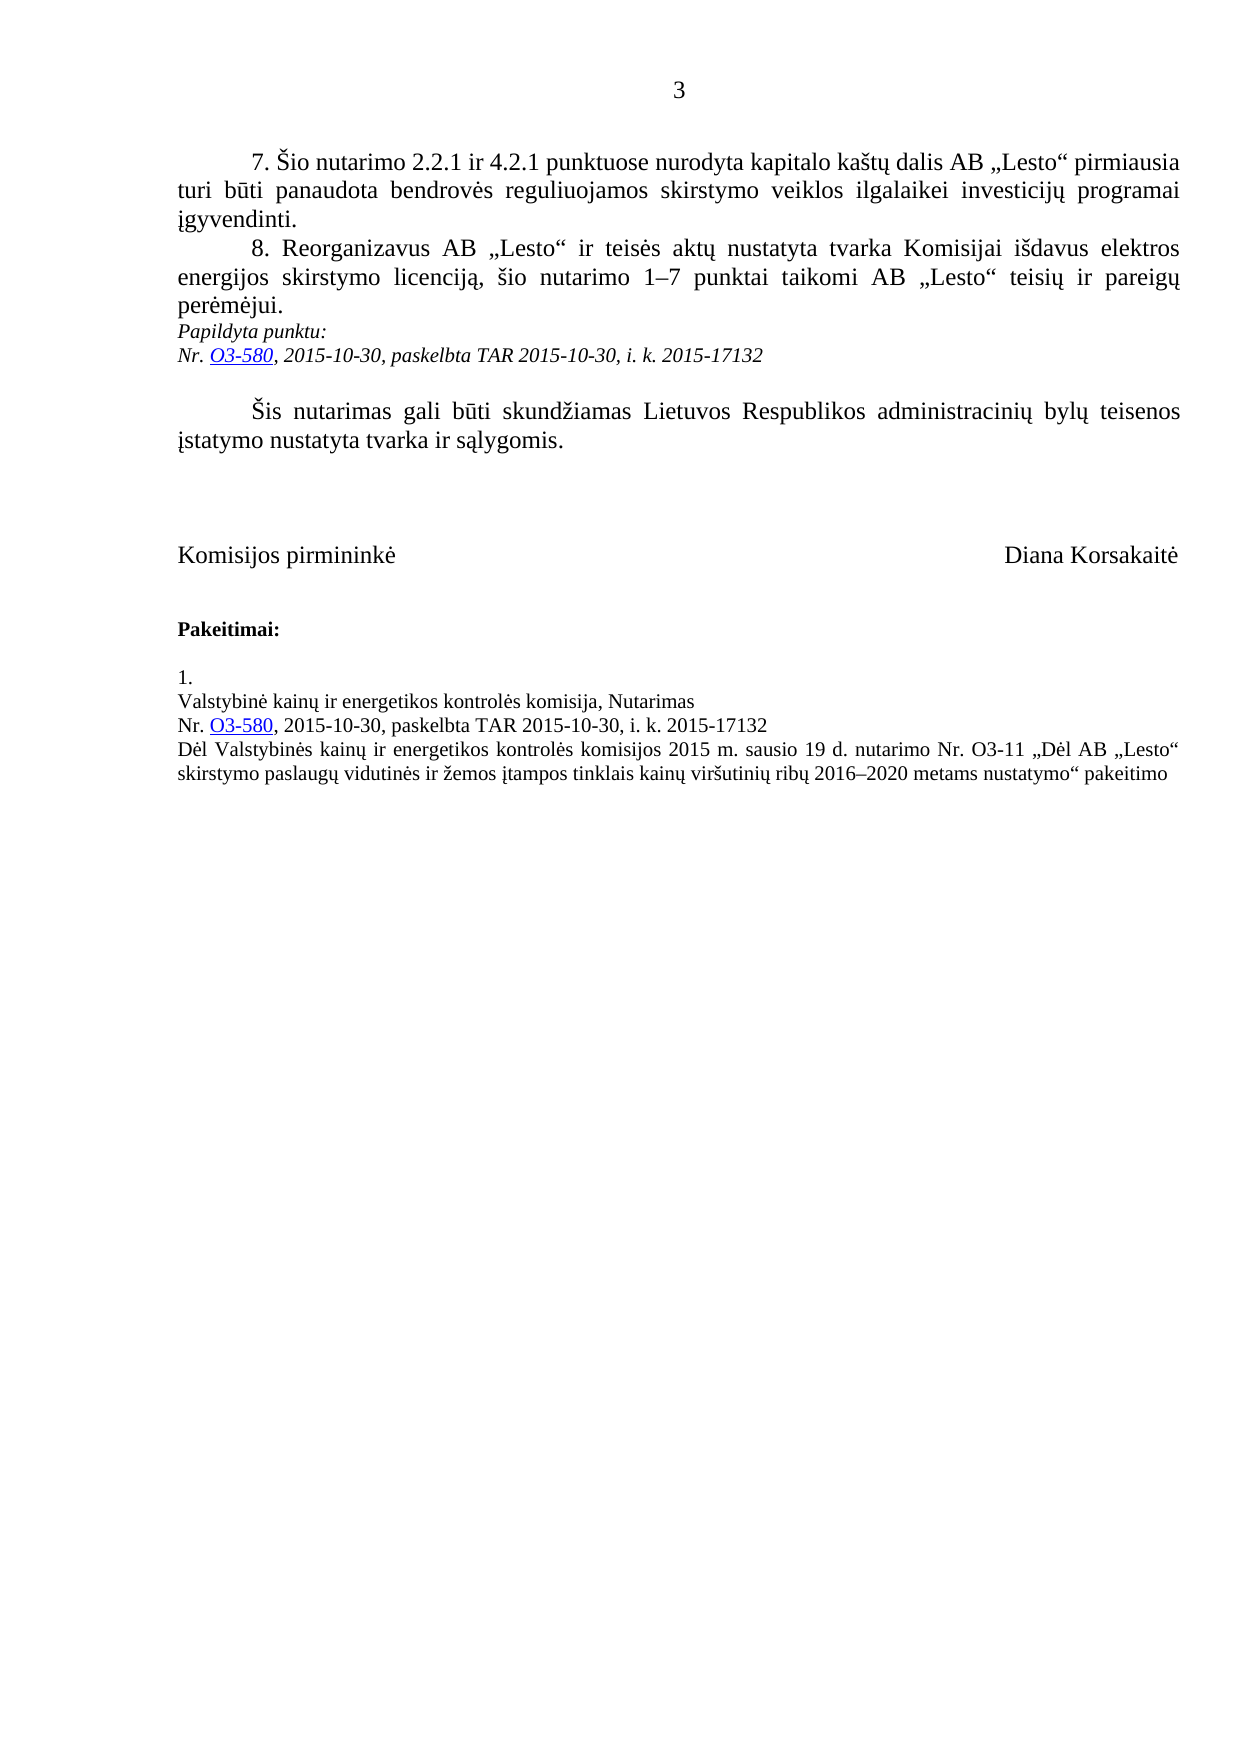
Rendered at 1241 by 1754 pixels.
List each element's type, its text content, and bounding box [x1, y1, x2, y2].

text Dėl Valstybinės kainų ir energetikos kontrolės komisijos 2015 m. sausio 19 d. nutarimo Nr. O3-11 „Dėl AB „Lesto“ skirstymo paslaugų vidutinės ir žemos įtampos tinklais kainų viršutinių ribų 2016–2020 metams nustatymo“ pakeitimo [177, 737, 1181, 785]
text Papildyta punktu: [177, 319, 1181, 343]
text 8. Reorganizavus AB „Lesto“ ir teisės aktų nustatyta tvarka Komisijai išdavus elektros energijos skirstymo licenciją, šio nutarimo 1–7 punktai taikomi AB „Lesto“ teisių ir pareigų perėmėjui. [177, 233, 1181, 319]
text Valstybinė kainų ir energetikos kontrolės komisija, Nutarimas [177, 689, 1181, 713]
text 1. [177, 665, 1181, 689]
text 7. Šio nutarimo 2.2.1 ir 4.2.1 punktuose nurodyta kapitalo kaštų dalis AB „Lesto“ pirmiausia turi būti panaudota bendrovės reguliuojamos skirstymo veiklos ilgalaikei investicijų programai įgyvendinti. [177, 147, 1181, 233]
text Pakeitimai: [177, 617, 1181, 641]
text Nr. O3-580, 2015-10-30, paskelbta TAR 2015-10-30, i. k. 2015-17132 [177, 343, 1181, 367]
text Komisijos pirmininkė Diana Korsakaitė [177, 540, 1181, 569]
text Šis nutarimas gali būti skundžiamas Lietuvos Respublikos administracinių bylų teisenos įstatymo nustatyta tvarka ir sąlygomis. [177, 396, 1181, 454]
text Nr. O3-580, 2015-10-30, paskelbta TAR 2015-10-30, i. k. 2015-17132 [177, 713, 1181, 737]
